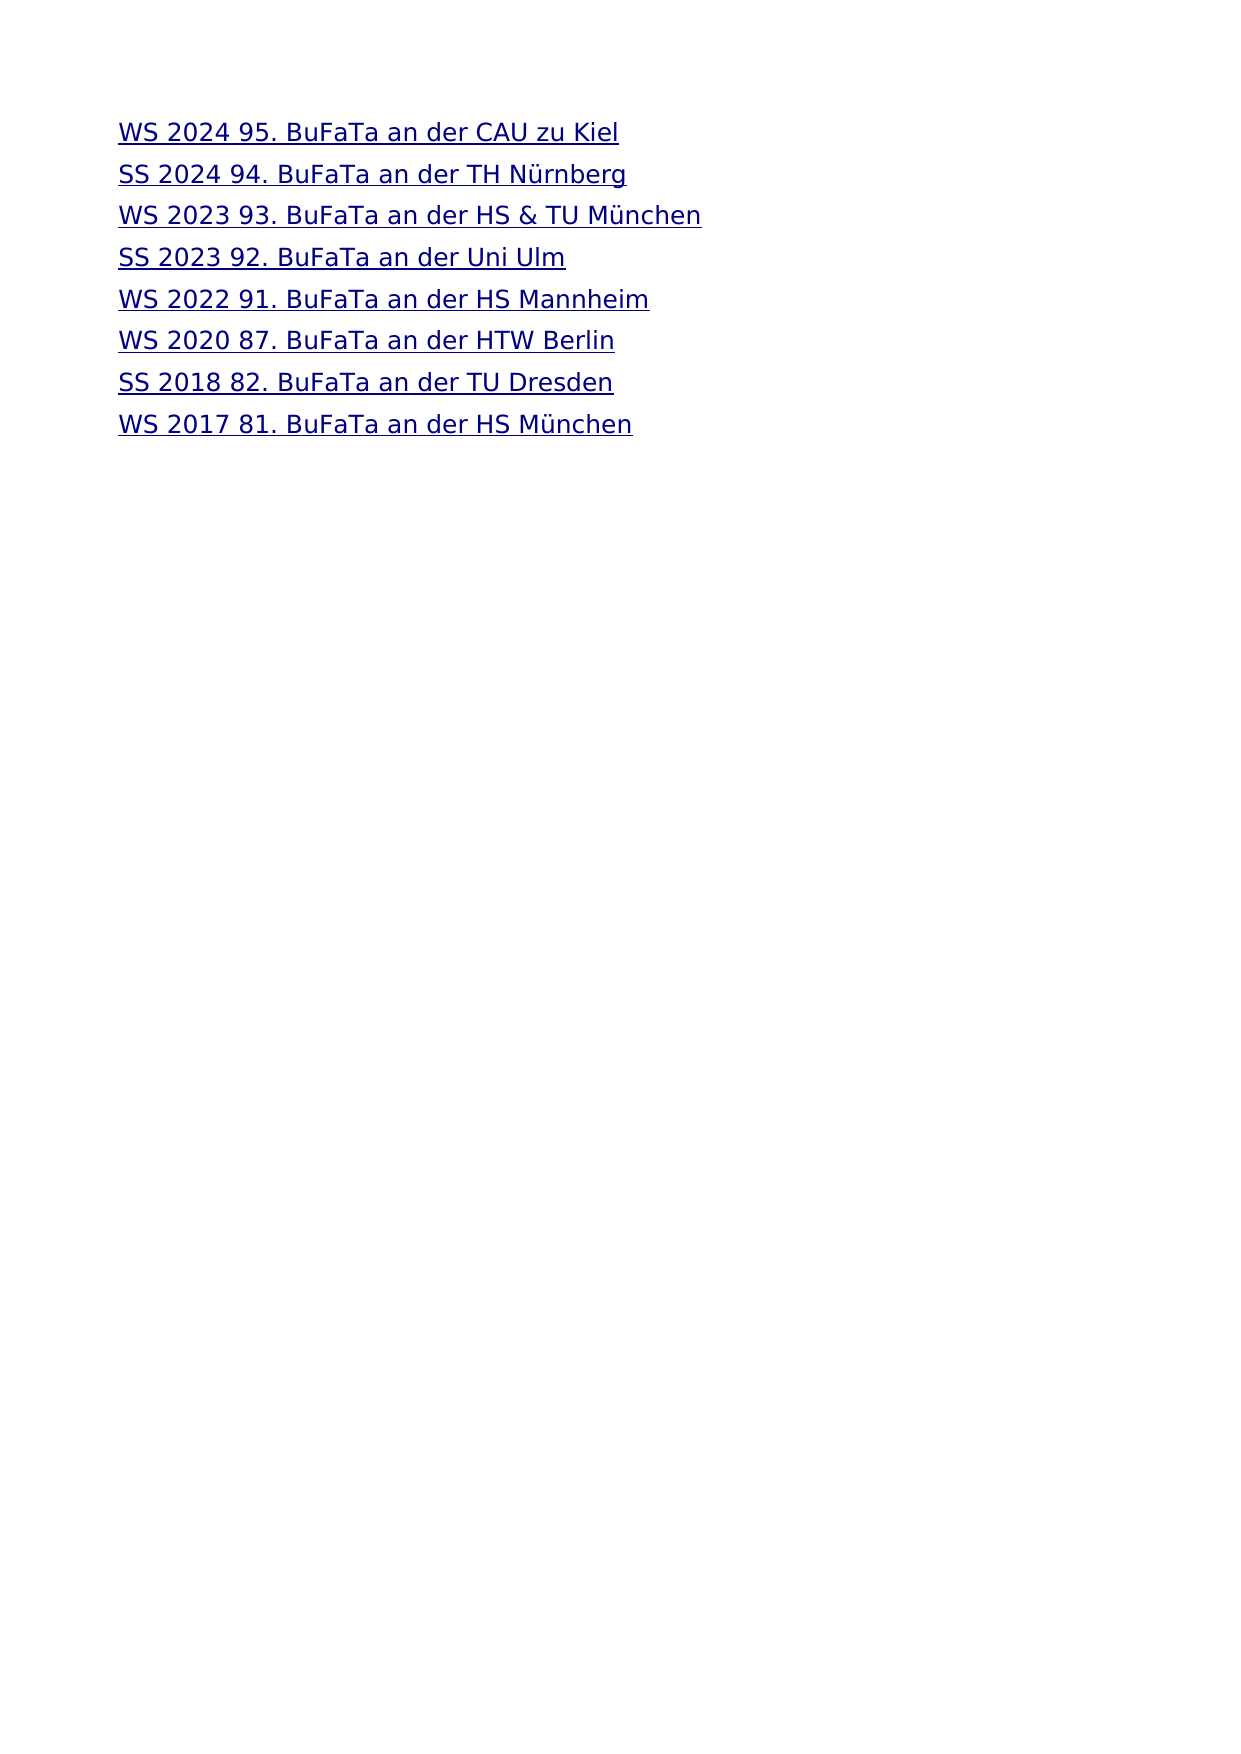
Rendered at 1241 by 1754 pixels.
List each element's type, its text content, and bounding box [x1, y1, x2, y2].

text WS 2017 81. BuFaTa an der HS München [118, 410, 1122, 439]
text SS 2023 92. BuFaTa an der Uni Ulm [118, 243, 1122, 272]
text SS 2024 94. BuFaTa an der TH Nürnberg [118, 160, 1122, 189]
text SS 2018 82. BuFaTa an der TU Dresden [118, 368, 1122, 397]
text WS 2024 95. BuFaTa an der CAU zu Kiel [118, 118, 1122, 147]
text WS 2022 91. BuFaTa an der HS Mannheim [118, 285, 1122, 314]
text WS 2020 87. BuFaTa an der HTW Berlin [118, 326, 1122, 356]
text WS 2023 93. BuFaTa an der HS & TU München [118, 201, 1122, 231]
